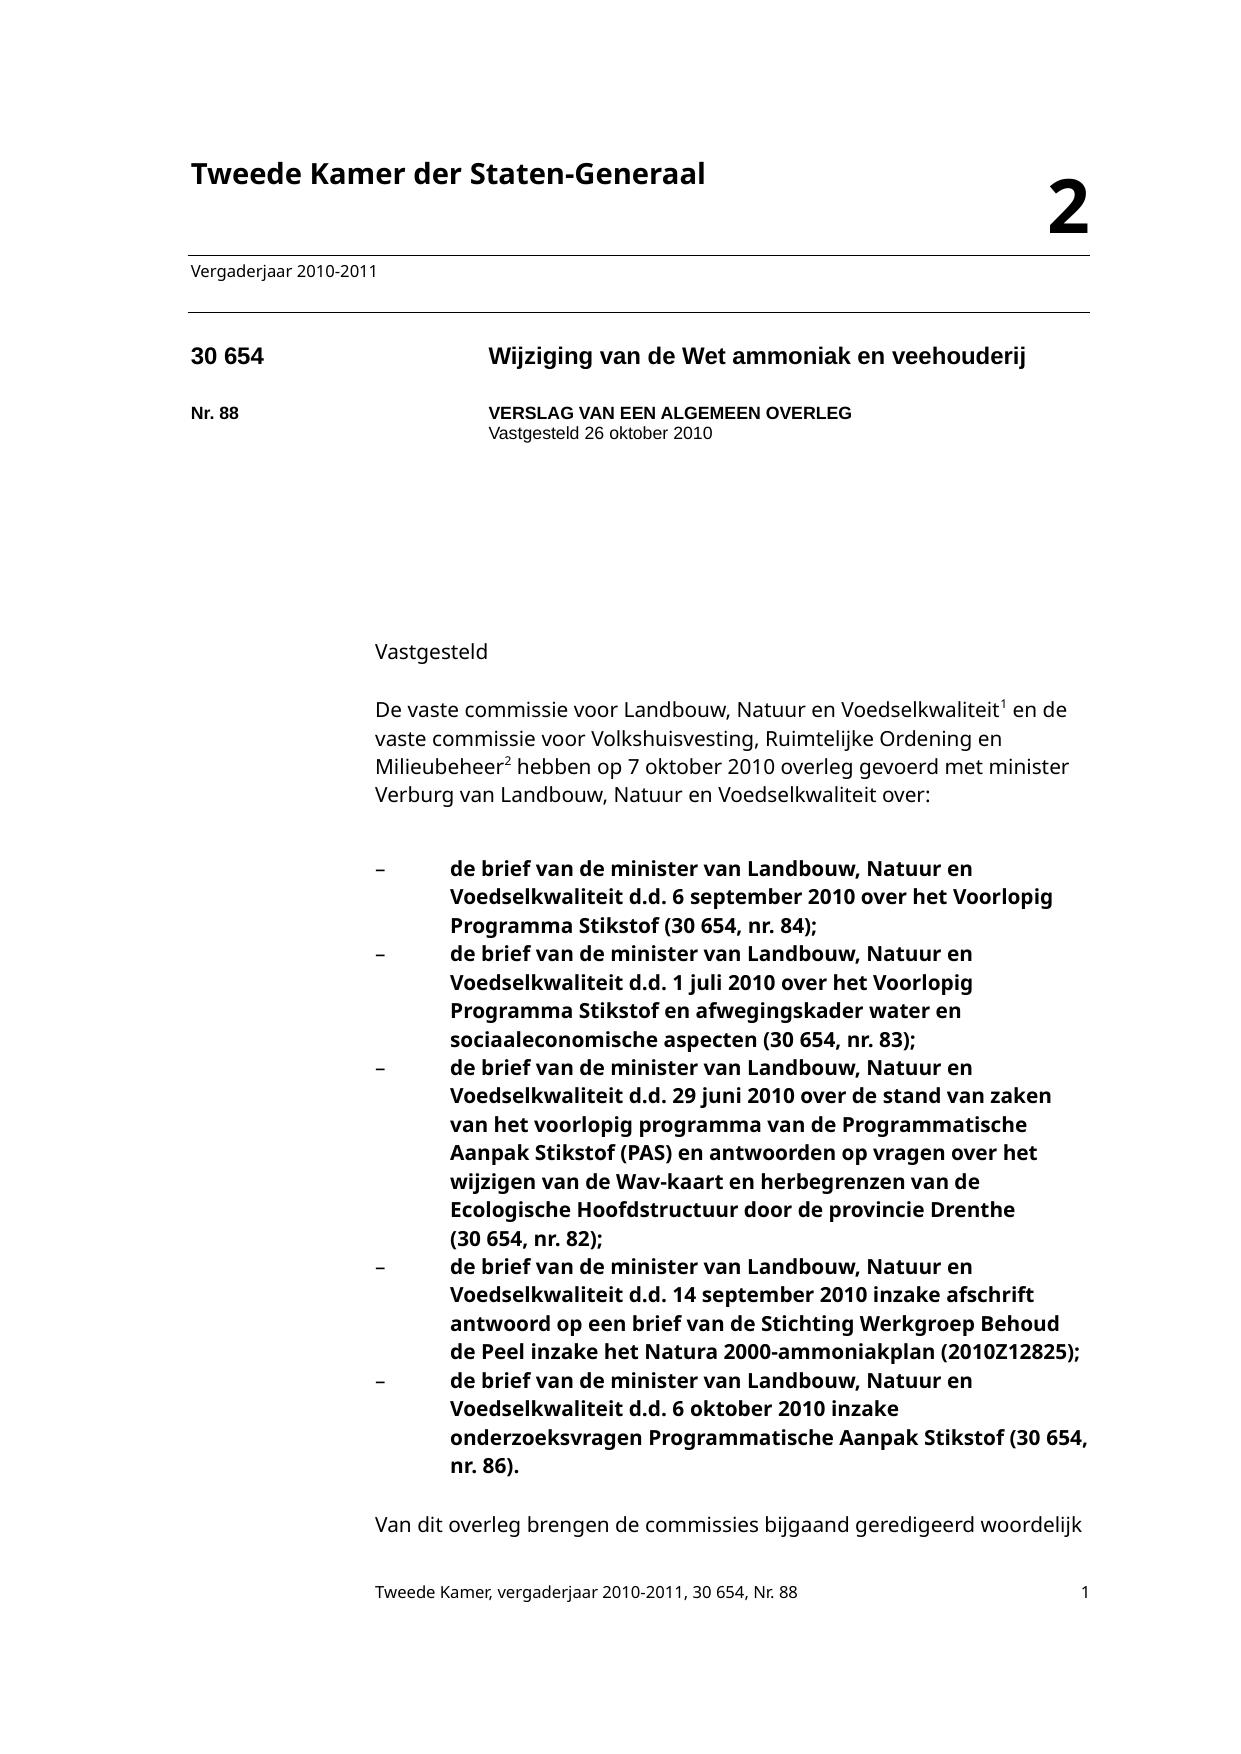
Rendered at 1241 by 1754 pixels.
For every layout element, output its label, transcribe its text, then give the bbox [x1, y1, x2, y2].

text Van dit overleg brengen de commissies bijgaand geredigeerd woordelijk [375, 1510, 1090, 1538]
table_cell [485, 313, 1090, 339]
table_cell VERSLAG VAN EEN ALGEMEEN OVERLEG Vastgesteld 26 oktober 2010 [485, 399, 1090, 518]
table_cell Vergaderjaar 2010-2011 [188, 256, 485, 312]
list de brief van de minister van Landbouw, Natuur en Voedselkwaliteit d.d. 6 september 2010 over het Voorlopig Programma Stikstof (30 654, nr. 84); [375, 854, 1090, 939]
table_header 2 [910, 150, 1090, 255]
text Vastgesteld [375, 637, 1090, 665]
table_cell Nr. 88 [188, 399, 485, 518]
list de brief van de minister van Landbouw, Natuur en Voedselkwaliteit d.d. 1 juli 2010 over het Voorlopig Programma Stikstof en afwegingskader water en sociaaleconomische aspecten (30 654, nr. 83); [375, 939, 1090, 1053]
list de brief van de minister van Landbouw, Natuur en Voedselkwaliteit d.d. 6 oktober 2010 inzake onderzoeksvragen Programmatische Aanpak Stikstof (30 654, nr. 86). [375, 1366, 1090, 1480]
table_cell 30 654 [188, 339, 485, 399]
text De vaste commissie voor Landbouw, Natuur en Voedselkwaliteit en de vaste commissie voor Volkshuisvesting, Ruimtelijke Ordening en Milieubeheer hebben op 7 oktober 2010 overleg gevoerd met minister Verburg van Landbouw, Natuur en Voedselkwaliteit over: [375, 695, 1090, 809]
table_cell Wijziging van de Wet ammoniak en veehouderij [485, 339, 1090, 399]
table_cell [485, 256, 1090, 312]
list de brief van de minister van Landbouw, Natuur en Voedselkwaliteit d.d. 29 juni 2010 over de stand van zaken van het voorlopig programma van de Programmatische Aanpak Stikstof (PAS) en antwoorden op vragen over het wijzigen van de Wav-kaart en herbegrenzen van de Ecologische Hoofdstructuur door de provincie Drenthe (30 654, nr. 82); [375, 1053, 1090, 1252]
list de brief van de minister van Landbouw, Natuur en Voedselkwaliteit d.d. 14 september 2010 inzake afschrift antwoord op een brief van de Stichting Werkgroep Behoud de Peel inzake het Natura 2000-ammoniakplan (2010Z12825); [375, 1252, 1090, 1366]
table_cell [188, 313, 485, 339]
table_header Tweede Kamer der Staten-Generaal [188, 150, 909, 255]
